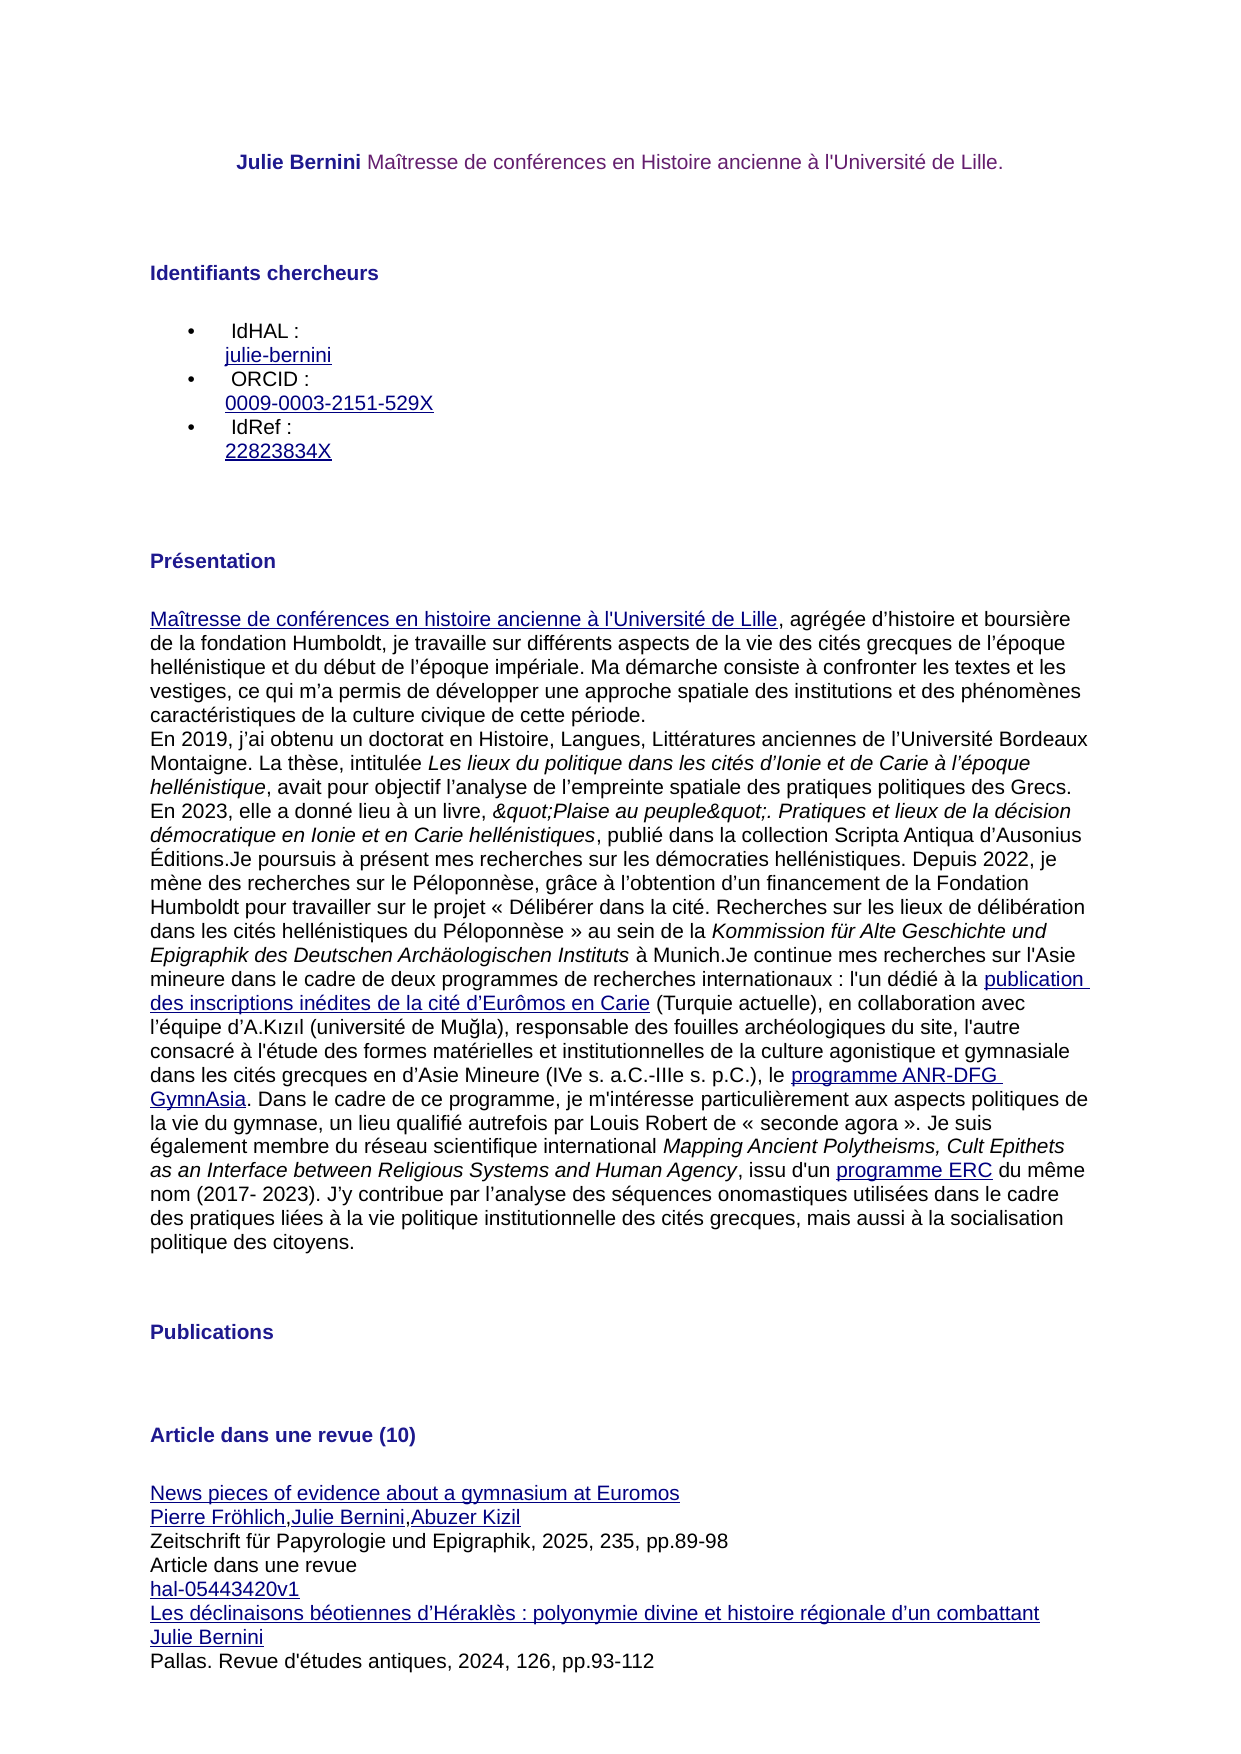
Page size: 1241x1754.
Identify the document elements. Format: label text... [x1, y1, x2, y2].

list 22823834X [187, 438, 1090, 462]
list 0009-0003-2151-529X [187, 391, 1090, 414]
text Maîtresse de conférences en histoire ancienne à l'Université de Lille, agrégée d’histoire et boursière de la fondation Humboldt, je travaille sur différents aspects de la vie des cités grecques de l’époque hellénistique et du début de l’époque impériale. Ma démarche consiste à confronter les textes et les vestiges, ce qui m’a permis de développer une approche spatiale des institutions et des phénomènes caractéristiques de la culture civique de cette période. [150, 607, 1090, 727]
table_cell Les déclinaisons béotiennes d’Héraklès : polyonymie divine et histoire régionale d’un combattant Julie Bernini Pallas. Revue d'études antiques, 2024, 126, pp.93-112 [150, 1601, 1090, 1673]
subtitle Identifiants chercheurs [150, 260, 1090, 284]
subtitle Publications [150, 1320, 1090, 1344]
table_header News pieces of evidence about a gymnasium at Euromos Pierre Fröhlich,Julie Bernini,Abuzer Kizil Zeitschrift für Papyrologie und Epigraphik, 2025, 235, pp.89-98 Article dans une revue hal-05443420v1 [150, 1481, 1090, 1601]
list ORCID : [187, 367, 1090, 391]
subtitle Julie Bernini Maîtresse de conférences en Histoire ancienne à l'Université de Lille. [150, 150, 1090, 174]
list IdRef : [187, 414, 1090, 438]
subtitle Article dans une revue (10) [150, 1423, 1090, 1447]
list IdHAL : [187, 319, 1090, 343]
list julie-bernini [187, 343, 1090, 367]
text En 2019, j’ai obtenu un doctorat en Histoire, Langues, Littératures anciennes de l’Université Bordeaux Montaigne. La thèse, intitulée Les lieux du politique dans les cités d’Ionie et de Carie à l’époque hellénistique, avait pour objectif l’analyse de l’empreinte spatiale des pratiques politiques des Grecs. En 2023, elle a donné lieu à un livre, &quot;Plaise au peuple&quot;. Pratiques et lieux de la décision démocratique en Ionie et en Carie hellénistiques, publié dans la collection Scripta Antiqua d’Ausonius Éditions.Je poursuis à présent mes recherches sur les démocraties hellénistiques. Depuis 2022, je mène des recherches sur le Péloponnèse, grâce à l’obtention d’un financement de la Fondation Humboldt pour travailler sur le projet « Délibérer dans la cité. Recherches sur les lieux de délibération dans les cités hellénistiques du Péloponnèse » au sein de la Kommission für Alte Geschichte und Epigraphik des Deutschen Archäologischen Instituts à Munich.Je continue mes recherches sur l'Asie mineure dans le cadre de deux programmes de recherches internationaux : l'un dédié à la publication des inscriptions inédites de la cité d’Eurômos en Carie (Turquie actuelle), en collaboration avec l’équipe d’A.Kızıl (université de Muğla), responsable des fouilles archéologiques du site, l'autre consacré à l'étude des formes matérielles et institutionnelles de la culture agonistique et gymnasiale dans les cités grecques en d’Asie Mineure (IVe s. a.C.-IIIe s. p.C.), le programme ANR-DFG GymnAsia. Dans le cadre de ce programme, je m'intéresse particulièrement aux aspects politiques de la vie du gymnase, un lieu qualifié autrefois par Louis Robert de « seconde agora ». Je suis également membre du réseau scientifique international Mapping Ancient Polytheisms, Cult Epithets as an Interface between Religious Systems and Human Agency, issu d'un programme ERC du même nom (2017- 2023). J’y contribue par l’analyse des séquences onomastiques utilisées dans le cadre des pratiques liées à la vie politique institutionnelle des cités grecques, mais aussi à la socialisation politique des citoyens. [150, 727, 1090, 1254]
subtitle Présentation [150, 549, 1090, 573]
